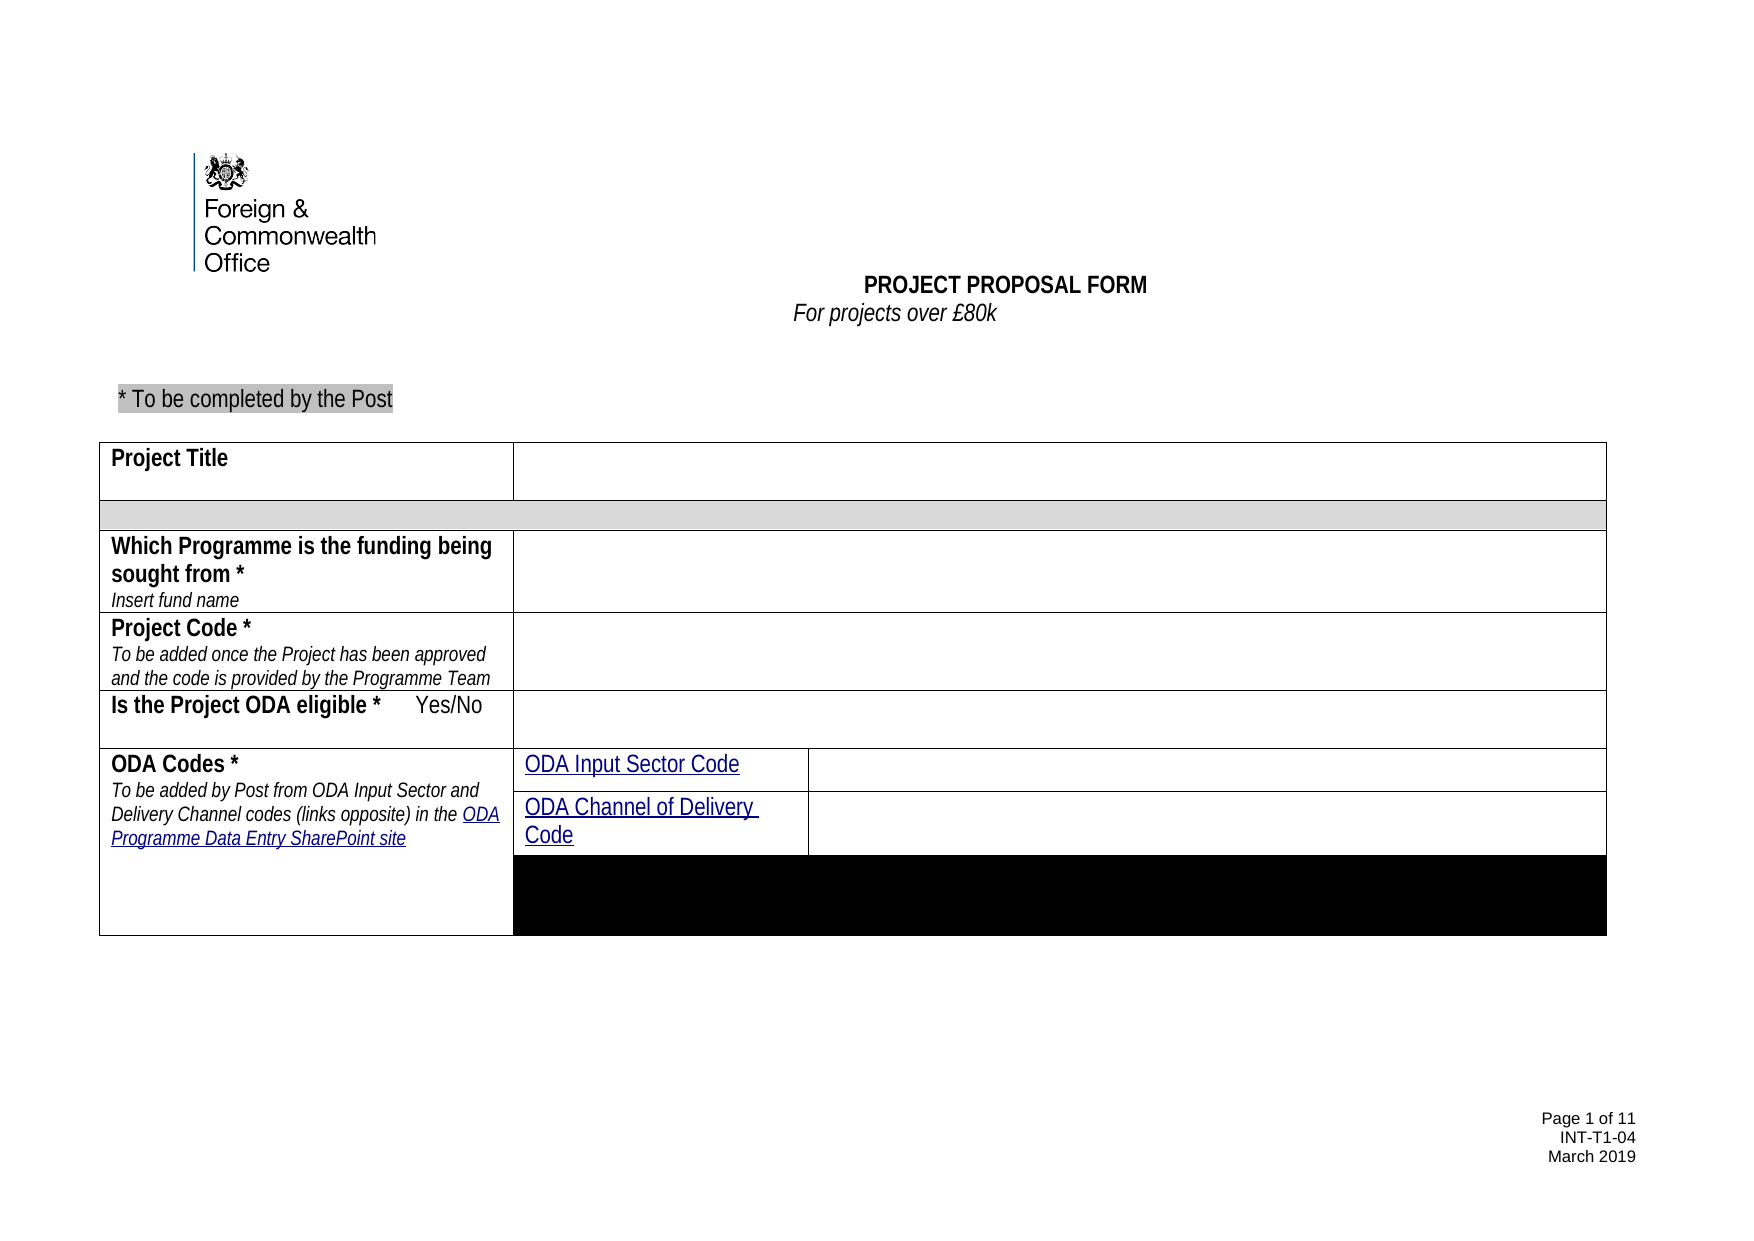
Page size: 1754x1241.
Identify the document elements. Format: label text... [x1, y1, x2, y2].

table_cell [514, 856, 1606, 935]
text PROJECT PROPOSAL FORM [118, 270, 1636, 298]
text For projects over £80k [718, 298, 1636, 327]
table_cell ODA Codes * To be added by Post from ODA Input Sector and Delivery Channel codes (links opposite) in the ODA Programme Data Entry SharePoint site [100, 749, 513, 935]
table_cell [100, 501, 1606, 529]
table_cell Is the Project ODA eligible * Yes/No [100, 691, 513, 748]
table_cell ODA Input Sector Code [514, 749, 808, 791]
table_cell ODA Channel of Delivery Code [514, 792, 808, 855]
table_cell [514, 531, 1606, 612]
table_cell Which Programme is the funding being sought from * Insert fund name [100, 531, 513, 612]
table_cell [809, 749, 1606, 791]
table_cell [514, 613, 1606, 689]
table_header [514, 443, 1606, 500]
table_cell [514, 691, 1606, 748]
text * To be completed by the Post [118, 384, 1636, 413]
table_header Project Title [100, 443, 513, 500]
table_cell [809, 792, 1606, 855]
table_cell Project Code * To be added once the Project has been approved and the code is provided by the Programme Team [100, 613, 513, 689]
